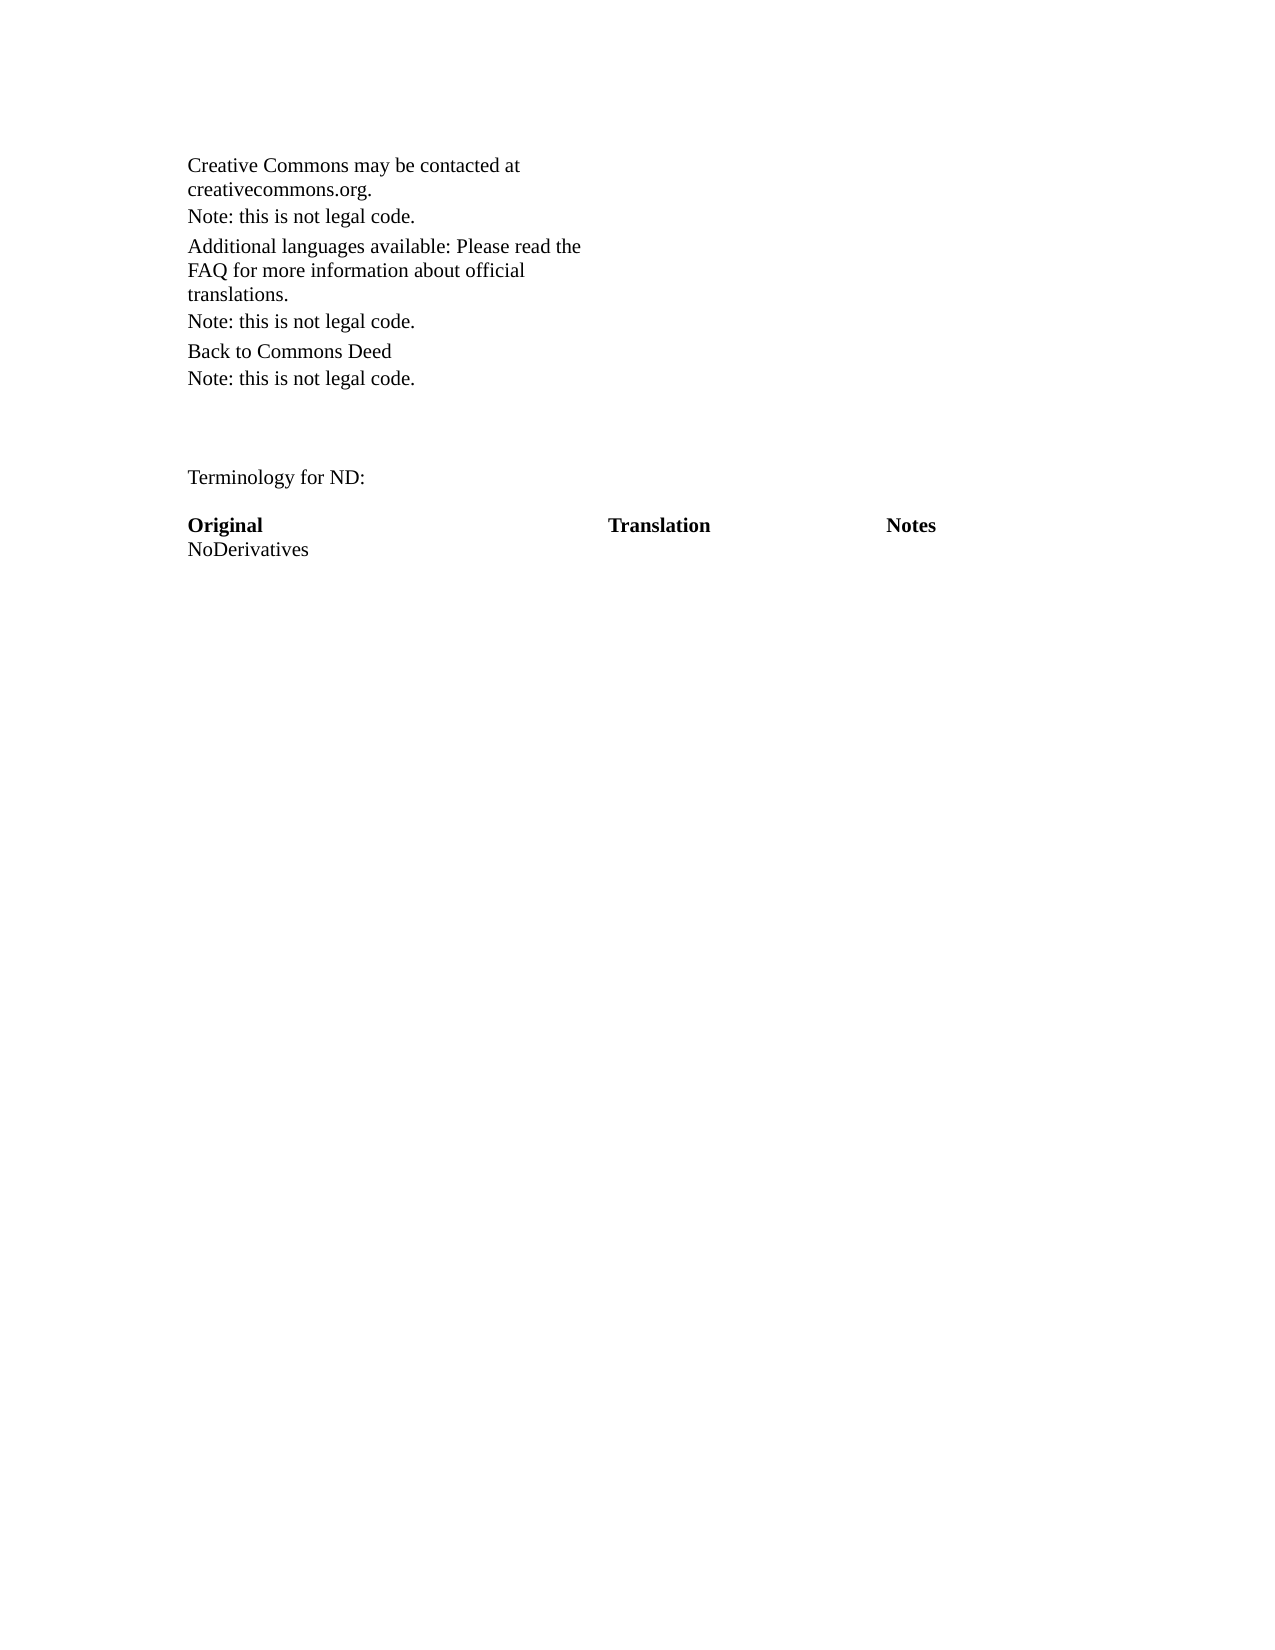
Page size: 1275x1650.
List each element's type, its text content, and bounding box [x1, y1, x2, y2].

table_cell [597, 150, 875, 231]
table_cell Back to Commons Deed Note: this is not legal code. [176, 336, 597, 393]
table_cell [875, 336, 1099, 393]
table_cell Creative Commons may be contacted at creativecommons.org. Note: this is not legal code. [176, 150, 597, 231]
table_cell [597, 537, 875, 561]
table_cell [875, 150, 1099, 231]
table_cell Additional languages available: Please read the FAQ for more information about official translations. Note: this is not legal code. [176, 231, 597, 336]
table_cell [597, 231, 875, 336]
table_header Translation [597, 513, 875, 537]
table_header Original [176, 513, 597, 537]
table_cell [875, 231, 1099, 336]
table_cell NoDerivatives [176, 537, 597, 561]
table_header Notes [875, 513, 1099, 537]
table_cell [597, 336, 875, 393]
table_cell [875, 537, 1099, 561]
text Terminology for ND: [187, 465, 1087, 489]
